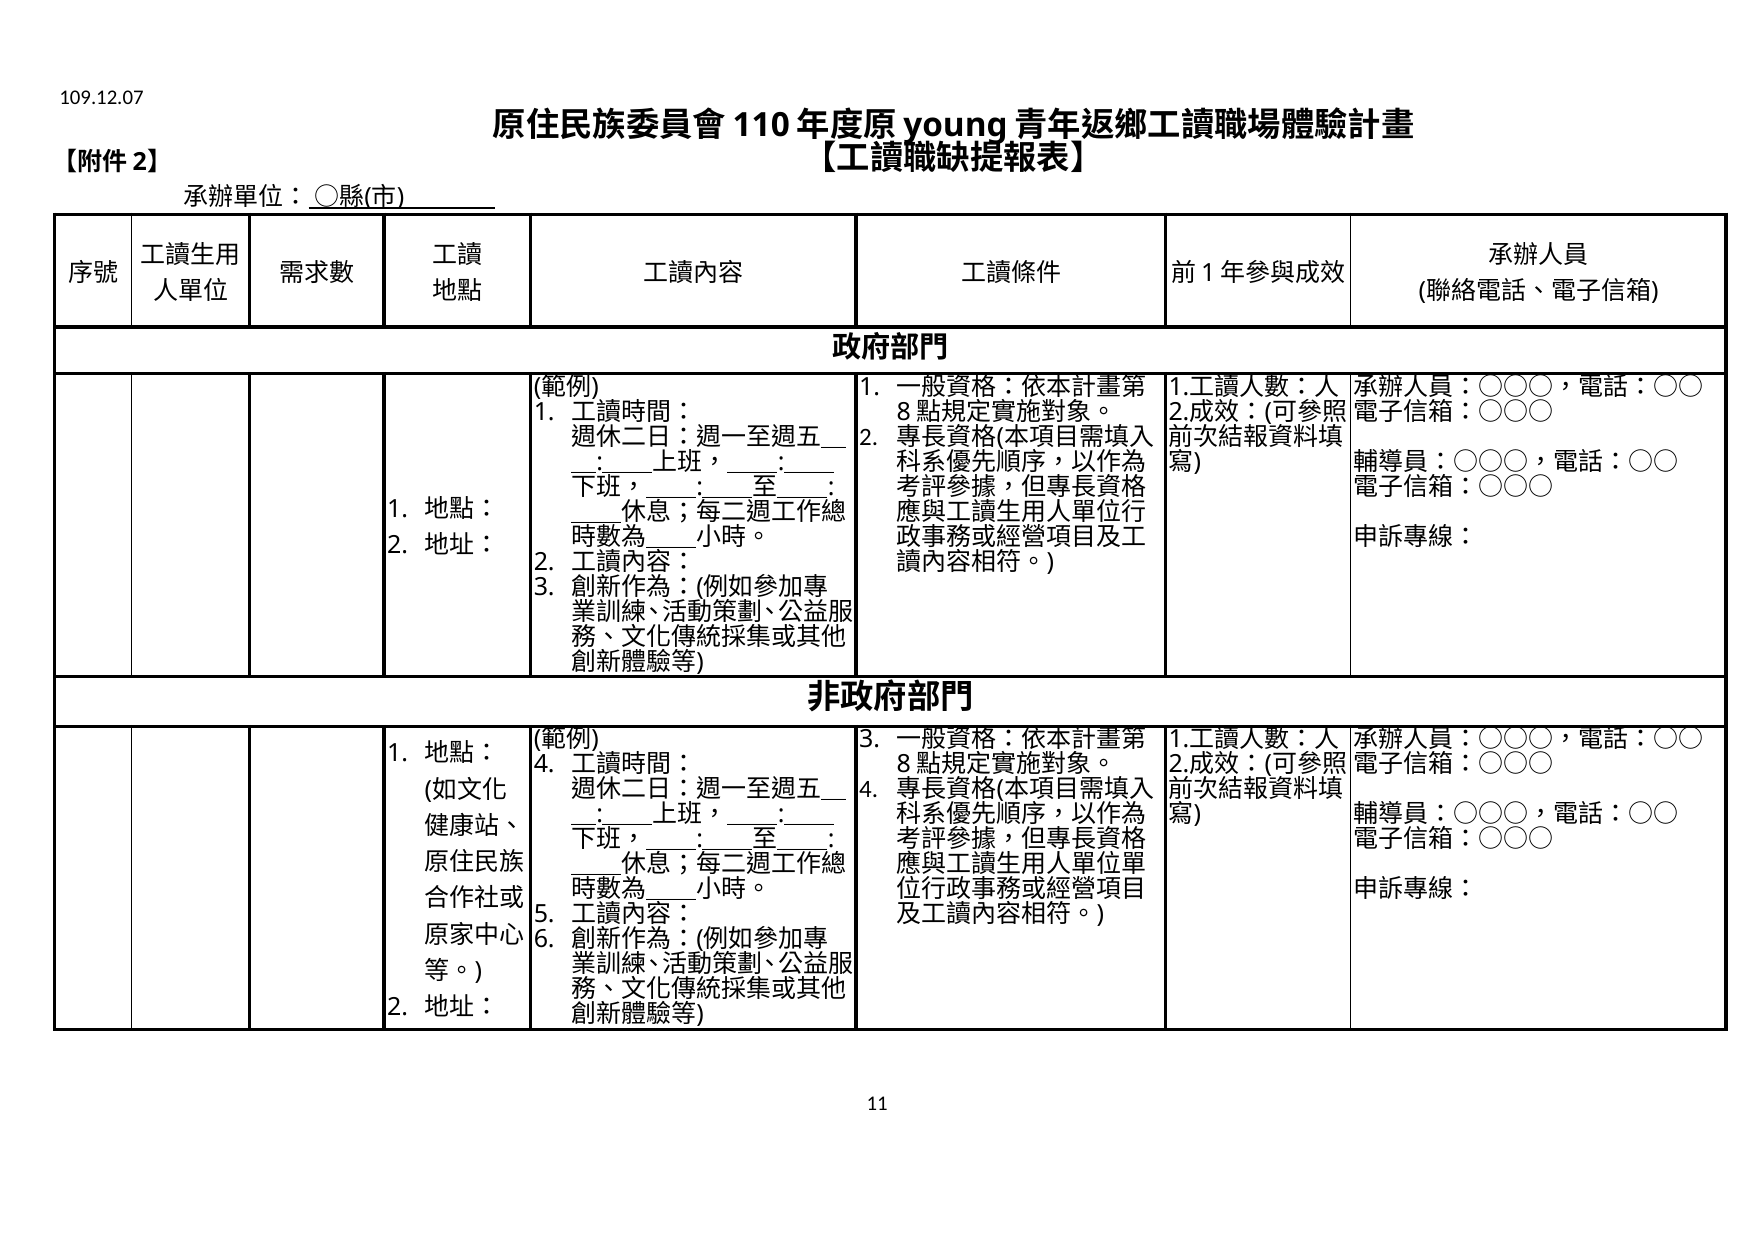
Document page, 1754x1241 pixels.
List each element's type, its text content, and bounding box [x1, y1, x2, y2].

table_header [38, 110, 189, 212]
table_cell 1.工讀人數：人 2.成效：(可參照前次結報資料填寫) [1167, 728, 1350, 1028]
table_cell 地點：(如文化健康站、原住民族合作社或原家中心等。) 地址： [386, 728, 529, 1028]
table_cell (範例) 工讀時間： 週休二日：週一至週五＿＿:＿＿上班，＿＿:＿＿下班，＿＿:＿＿至＿＿:＿＿休息；每二週工作總時數為＿＿小時。 工讀內容： 創新作為：(例如參加專業訓練、活動策劃、公益服務、文化傳統採集或其他創新體驗等) [532, 375, 854, 675]
table_cell 需求數 [251, 216, 382, 325]
table_header 原住民族委員會110年度原young青年返鄉工讀職場體驗計畫 【工讀職缺提報表】 承辦單位： ○縣(市) [181, 110, 1726, 212]
table_cell [132, 728, 248, 1028]
table_cell 序號 [56, 216, 131, 325]
table_cell [251, 375, 382, 675]
table_cell 承辦人員：○○○，電話：○○ 電子信箱：○○○ 輔導員：○○○，電話：○○ 電子信箱：○○○ 申訴專線： [1351, 728, 1724, 1028]
table_cell [251, 728, 382, 1028]
table_cell 承辦人員：○○○，電話：○○ 電子信箱：○○○ 輔導員：○○○，電話：○○ 電子信箱：○○○ 申訴專線： [1351, 375, 1724, 675]
table_cell 非政府部門 [56, 678, 1724, 725]
table_cell 工讀條件 [858, 216, 1164, 325]
table_cell 1.工讀人數：人 2.成效：(可參照前次結報資料填寫) [1167, 375, 1350, 675]
table_cell 一般資格：依本計畫第8點規定實施對象。 專長資格(本項目需填入科系優先順序，以作為考評參據，但專長資格應與工讀生用人單位行政事務或經營項目及工讀內容相符。) [858, 375, 1164, 675]
table_cell 承辦人員 (聯絡電話、電子信箱) [1351, 216, 1724, 325]
table_cell [56, 375, 131, 675]
table_cell 工讀生用人單位 [132, 216, 248, 325]
table_cell 一般資格：依本計畫第8點規定實施對象。 專長資格(本項目需填入科系優先順序，以作為考評參據，但專長資格應與工讀生用人單位單位行政事務或經營項目及工讀內容相符。) [858, 728, 1164, 1028]
table_cell [56, 728, 131, 1028]
table_cell 地點： 地址： [386, 375, 529, 675]
table_cell 政府部門 [56, 329, 1724, 372]
table_cell 工讀 地點 [386, 216, 529, 325]
table_cell 前1年參與成效 [1167, 216, 1350, 325]
table_cell [132, 375, 248, 675]
table_cell 工讀內容 [532, 216, 854, 325]
table_cell (範例) 工讀時間： 週休二日：週一至週五＿＿:＿＿上班，＿＿:＿＿下班，＿＿:＿＿至＿＿:＿＿休息；每二週工作總時數為＿＿小時。 工讀內容： 創新作為：(例如參加專業訓練、活動策劃、公益服務、文化傳統採集或其他創新體驗等) [532, 728, 854, 1028]
